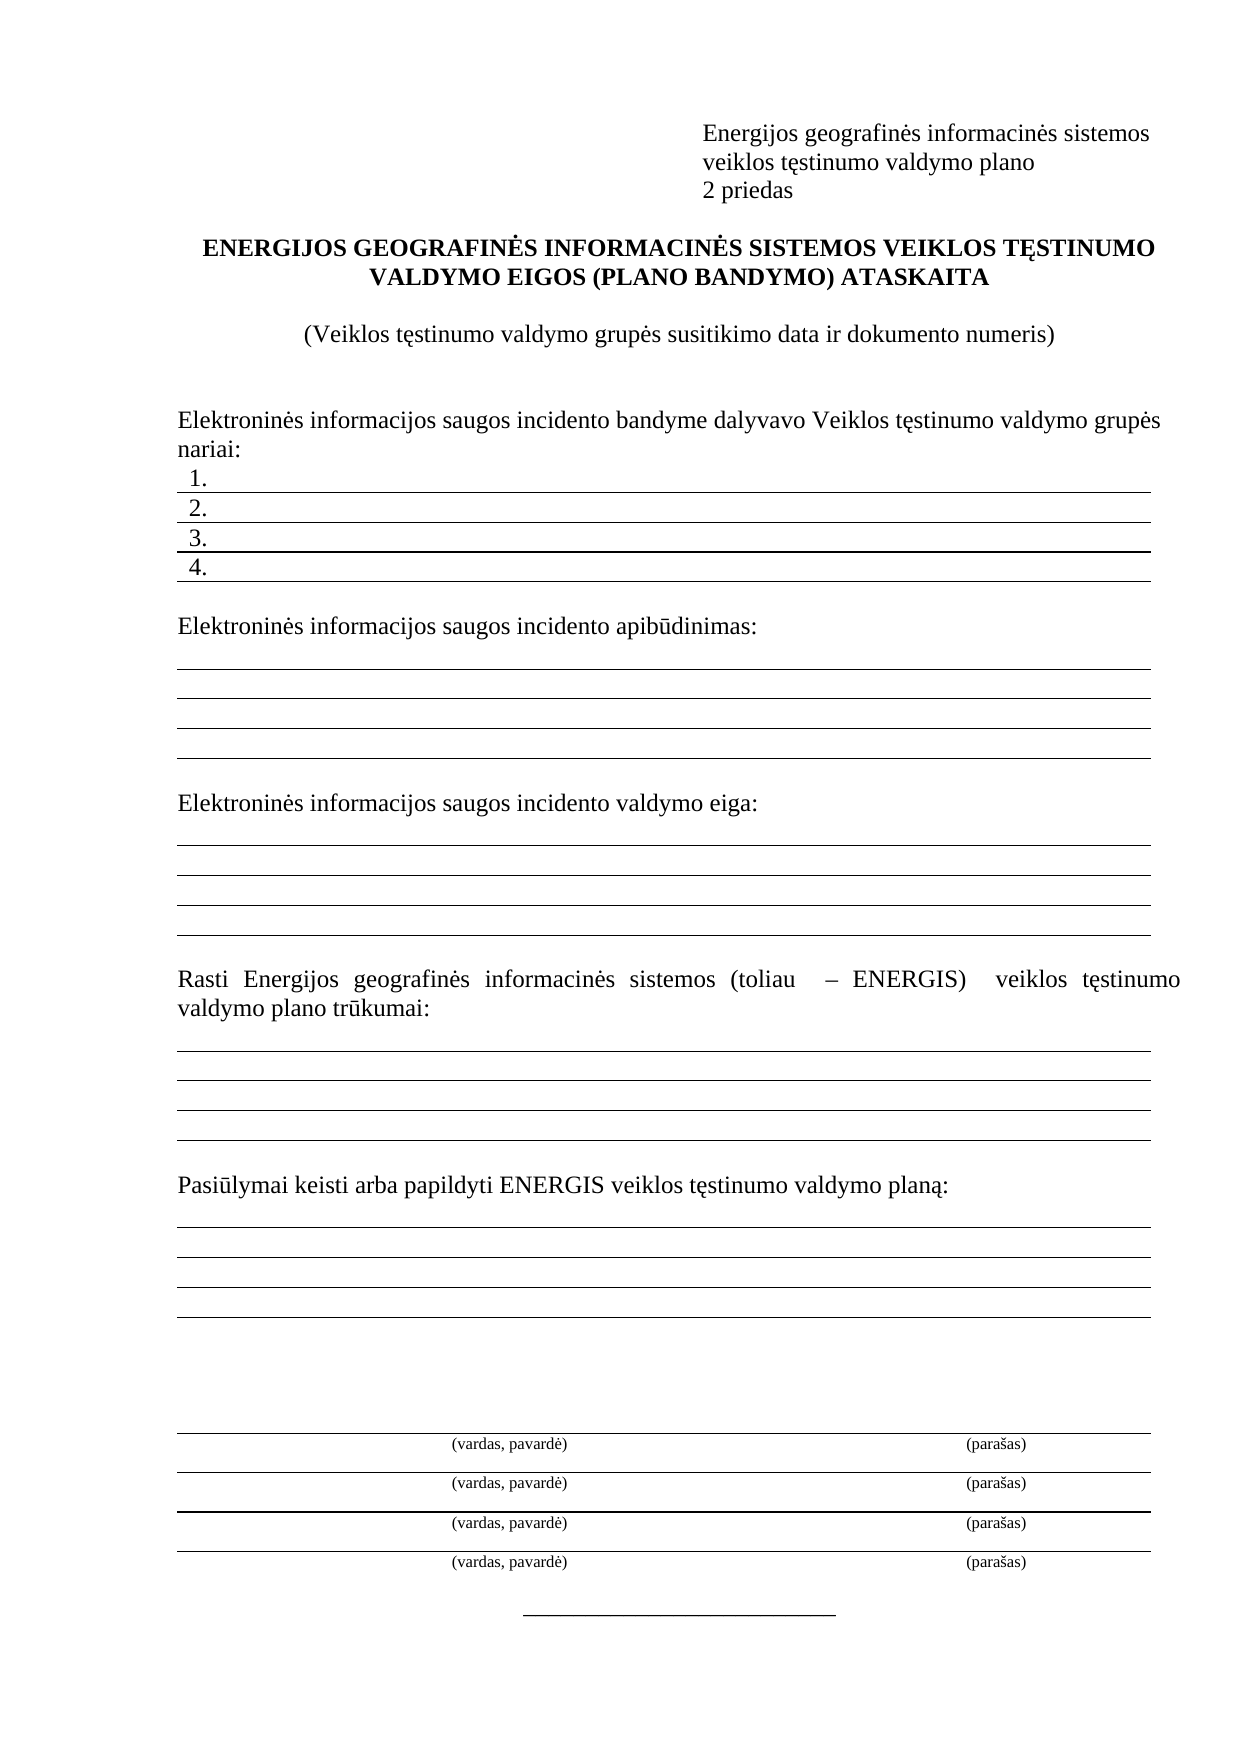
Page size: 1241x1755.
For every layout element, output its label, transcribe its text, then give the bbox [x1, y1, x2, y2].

table_cell (vardas, pavardė) [177, 1552, 842, 1590]
table_cell [236, 553, 1151, 581]
table_cell [177, 1081, 1151, 1110]
table_cell 2. [177, 493, 236, 522]
table_cell [177, 670, 1151, 698]
table_cell [177, 1258, 1151, 1287]
text _________________________ [177, 1590, 1181, 1619]
table_cell (parašas) [842, 1552, 1151, 1590]
table_cell 3. [177, 523, 236, 551]
table_header [842, 1404, 1151, 1433]
text ENERGIJOS GEOGRAFINĖS INFORMACINĖS SISTEMOS VEIKLOS TĘSTINUMO VALDYMO EIGOS (PLANO BANDYMO) ATASKAITA [177, 233, 1181, 291]
table_cell 4. [177, 553, 236, 581]
table_cell (parašas) [842, 1513, 1151, 1551]
table_header 1. [177, 463, 236, 492]
text Elektroninės informacijos saugos incidento apibūdinimas: [177, 611, 1181, 640]
table_cell [236, 523, 1151, 551]
table_cell (vardas, pavardė) [177, 1434, 842, 1472]
table_cell [177, 906, 1151, 934]
table_cell (parašas) [842, 1473, 1151, 1511]
table_cell [177, 876, 1151, 905]
table_cell [177, 1288, 1151, 1317]
text Pasiūlymai keisti arba papildyti ENERGIS veiklos tęstinumo valdymo planą: [177, 1170, 1181, 1198]
table_cell [236, 493, 1151, 522]
text Elektroninės informacijos saugos incidento valdymo eiga: [177, 788, 1181, 816]
table_header [177, 1199, 1151, 1227]
table_cell [177, 729, 1151, 758]
table_cell [177, 846, 1151, 875]
text Elektroninės informacijos saugos incidento bandyme dalyvavo Veiklos tęstinumo valdymo grupės nariai: [177, 406, 1181, 463]
table_cell [177, 1052, 1151, 1080]
table_header [177, 1404, 842, 1433]
table_cell (parašas) [842, 1434, 1151, 1472]
table_header [177, 640, 1151, 668]
table_header [177, 816, 1151, 845]
table_cell [177, 1111, 1151, 1140]
text Rasti Energijos geografinės informacinės sistemos (toliau – ENERGIS) veiklos tęstinumo valdymo plano trūkumai: [177, 964, 1181, 1022]
text (Veiklos tęstinumo valdymo grupės susitikimo data ir dokumento numeris) [177, 319, 1181, 348]
table_cell (vardas, pavardė) [177, 1513, 842, 1551]
text 2 priedas [702, 176, 1181, 204]
text veiklos tęstinumo valdymo plano [702, 147, 1181, 176]
text Energijos geografinės informacinės sistemos [702, 118, 1181, 147]
table_cell [177, 699, 1151, 728]
table_header [177, 1022, 1151, 1051]
table_cell [177, 1228, 1151, 1257]
table_header [236, 463, 1151, 492]
table_cell (vardas, pavardė) [177, 1473, 842, 1511]
